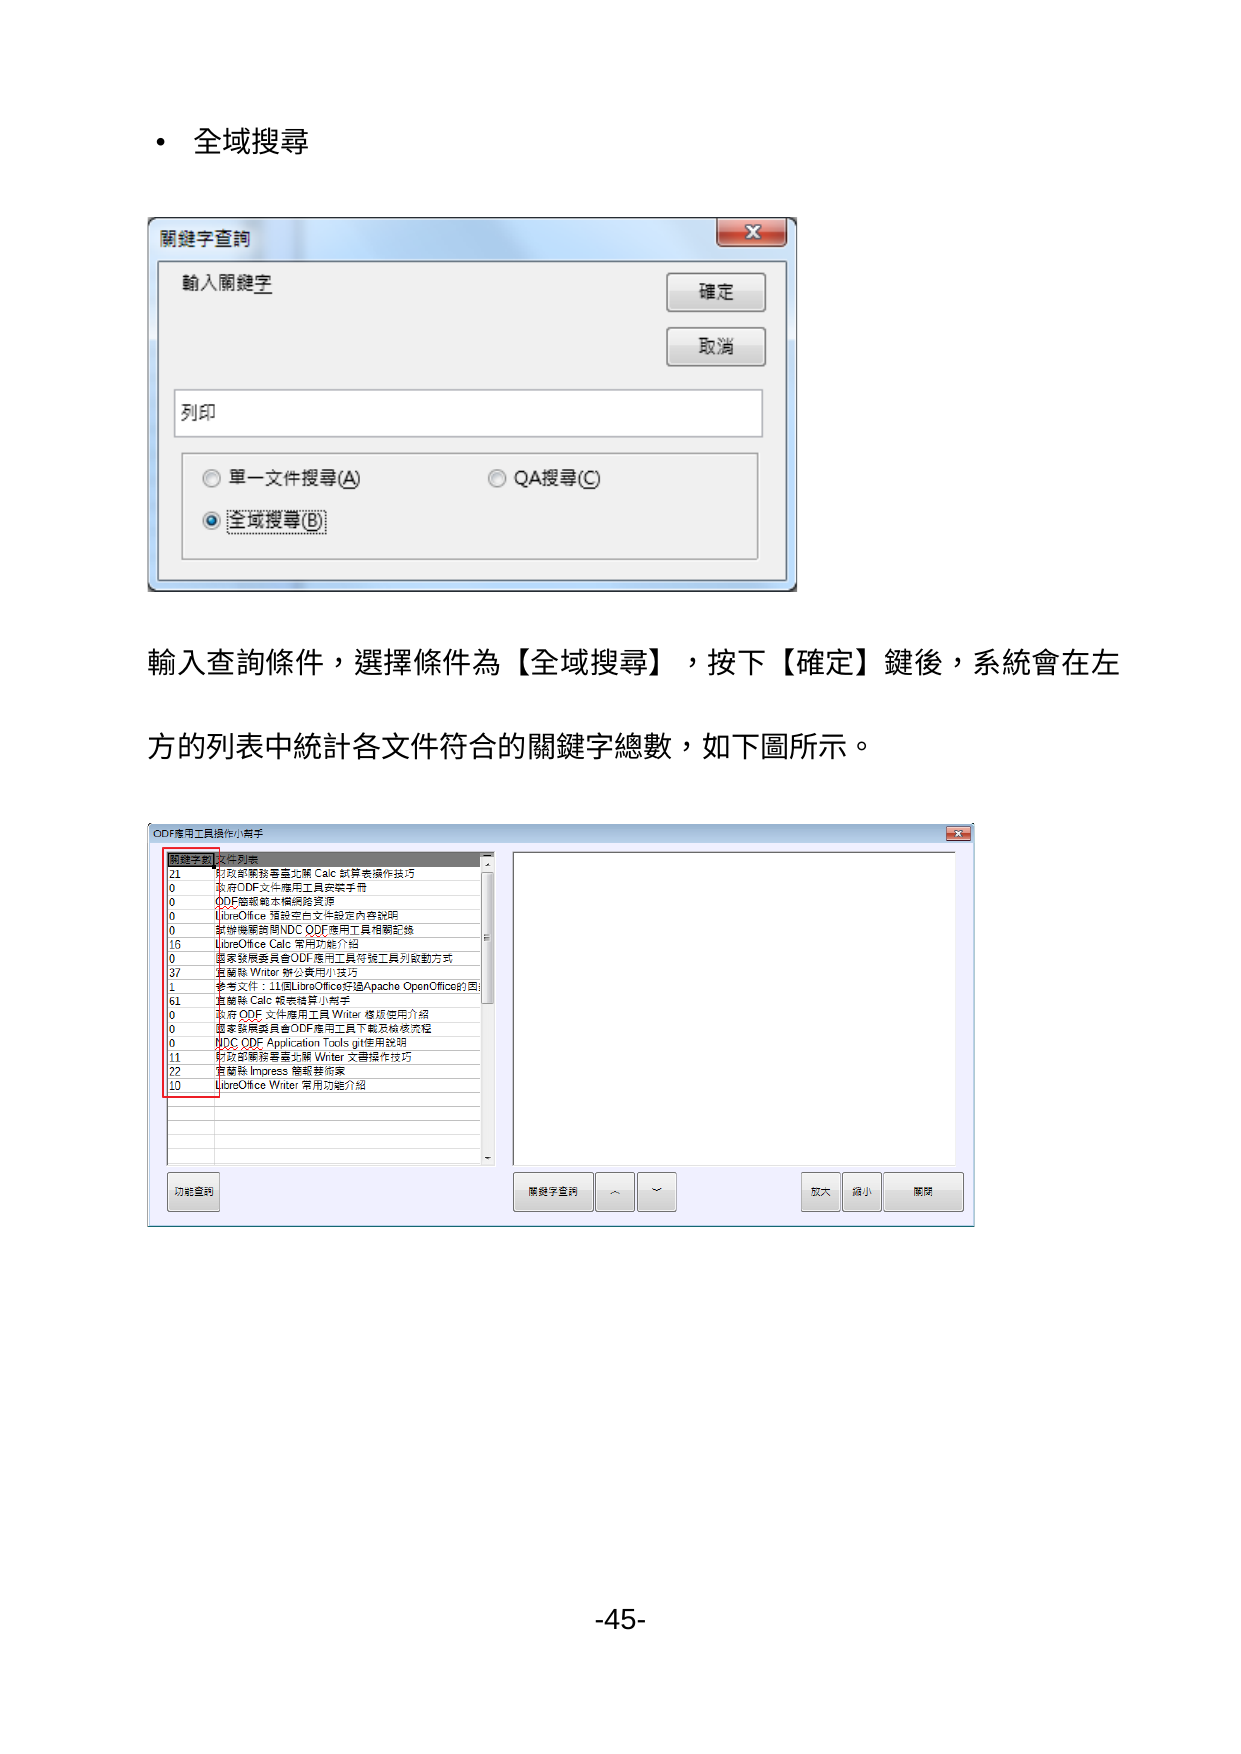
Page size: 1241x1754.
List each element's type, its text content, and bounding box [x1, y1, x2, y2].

picture [147, 217, 798, 592]
picture [147, 823, 975, 1227]
text 輸入查詢條件，選擇條件為【全域搜尋】，按下【確定】鍵後，系統會在左方的列表中統計各文件符合的關鍵字總數，如下圖所示。 [148, 639, 1122, 766]
list 全域搜尋 [156, 118, 1122, 160]
